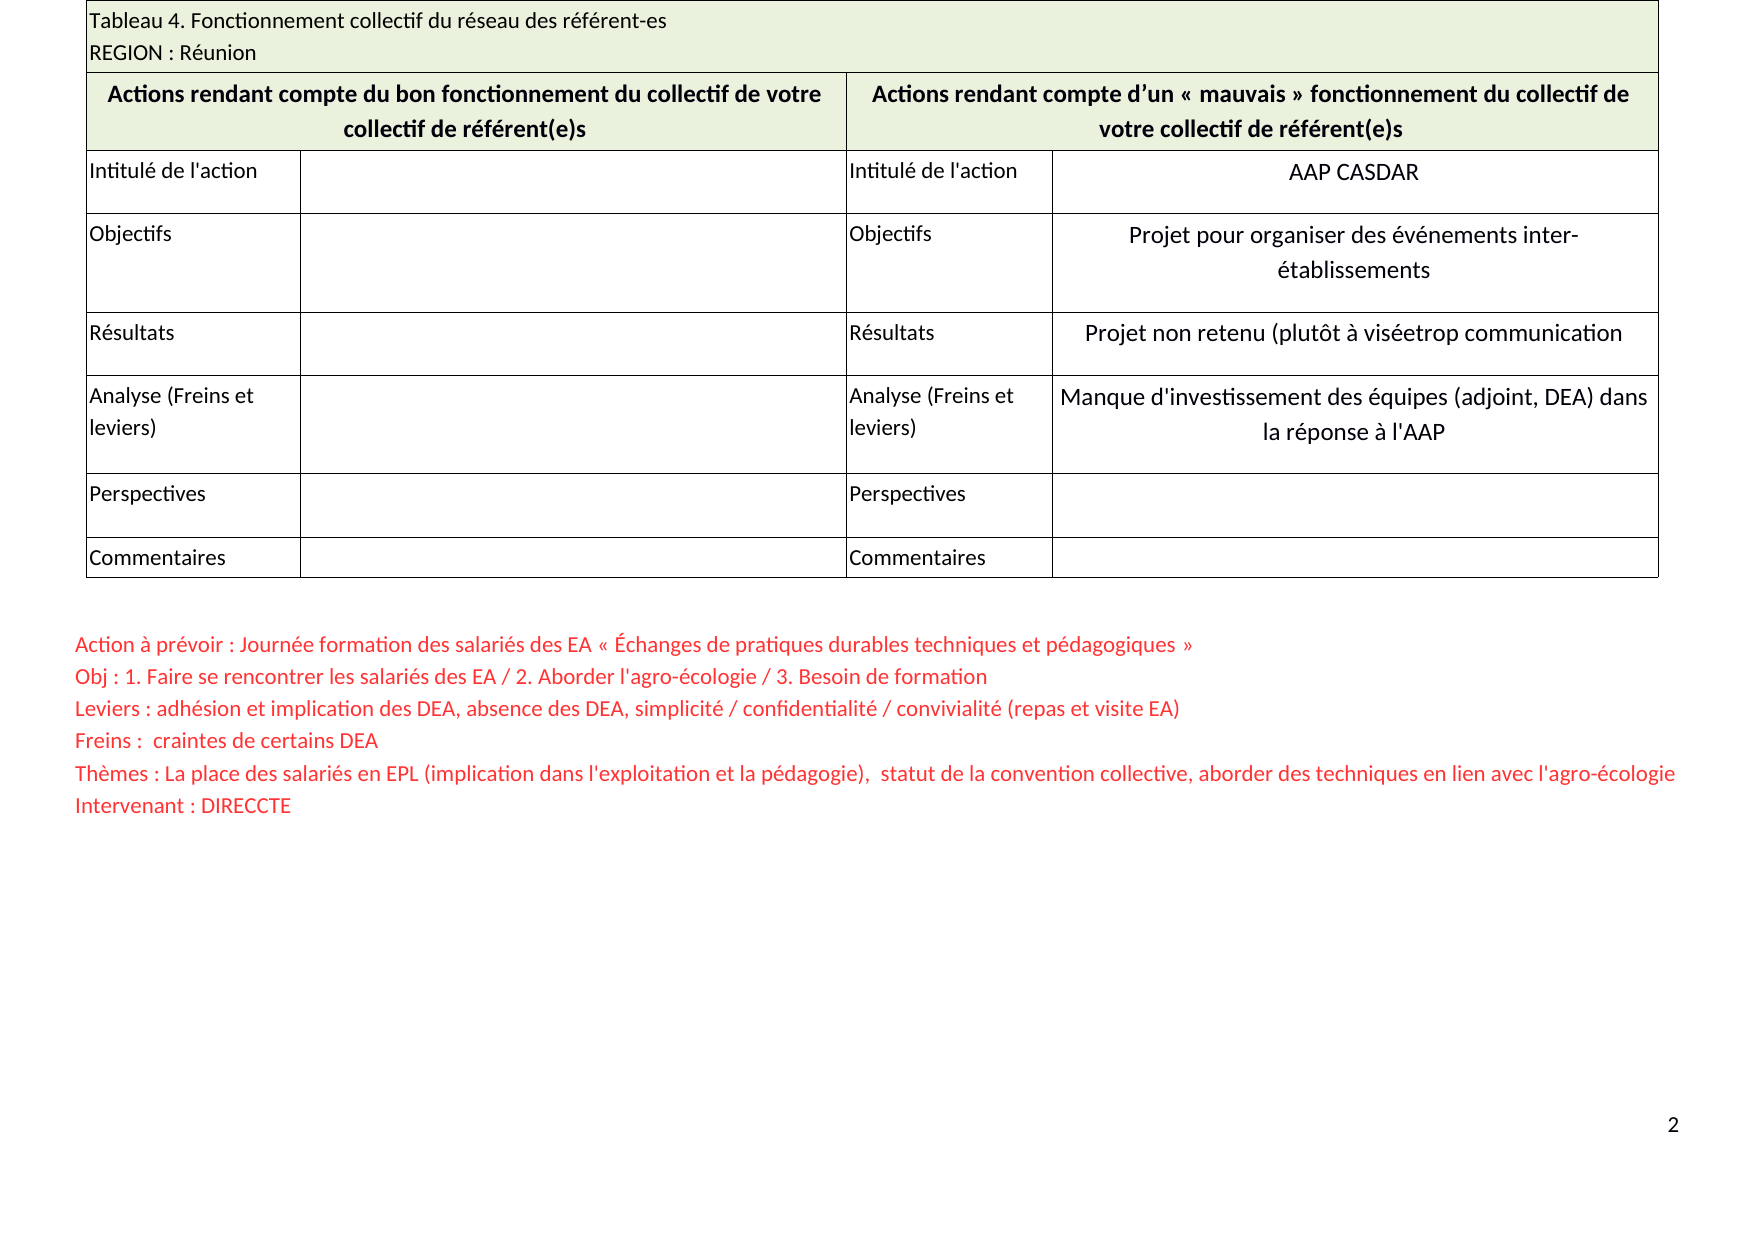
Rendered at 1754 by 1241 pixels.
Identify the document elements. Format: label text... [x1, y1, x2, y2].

table_cell Objectifs [847, 214, 1052, 311]
table_cell Projet non retenu (plutôt à viséetrop communication [1053, 313, 1658, 375]
table_cell Résultats [87, 313, 300, 375]
text Freins : craintes de certains DEA [75, 726, 1679, 754]
text Thèmes : La place des salariés en EPL (implication dans l'exploitation et la pédagogie), statut de la convention collective, aborder des techniques en lien avec l'agro-écologie [75, 759, 1679, 787]
text Obj : 1. Faire se rencontrer les salariés des EA / 2. Aborder l'agro-écologie / 3. Besoin de formation [75, 662, 1679, 690]
table_cell Projet pour organiser des événements inter-établissements [1053, 214, 1658, 311]
table_header Tableau 4. Fonctionnement collectif du réseau des référent-es REGION : Réunion [87, 1, 1658, 72]
text Action à prévoir : Journée formation des salariés des EA « Échanges de pratiques durables techniques et pédagogiques » [75, 630, 1679, 658]
text Intervenant : DIRECCTE [75, 791, 1679, 819]
text Leviers : adhésion et implication des DEA, absence des DEA, simplicité / confidentialité / convivialité (repas et visite EA) [75, 694, 1679, 722]
table_cell Intitulé de l'action [847, 151, 1052, 213]
table_cell Commentaires [847, 538, 1052, 576]
table_cell AAP CASDAR [1053, 151, 1658, 213]
table_cell Actions rendant compte d’un « mauvais » fonctionnement du collectif de votre collectif de référent(e)s [847, 73, 1658, 150]
table_cell [301, 151, 846, 213]
table_cell Perspectives [87, 474, 300, 536]
table_cell [301, 538, 846, 576]
table_cell Commentaires [87, 538, 300, 576]
table_cell Manque d'investissement des équipes (adjoint, DEA) dans la réponse à l'AAP [1053, 376, 1658, 473]
table_cell [301, 214, 846, 311]
table_cell Résultats [847, 313, 1052, 375]
table_cell [301, 376, 846, 473]
table_cell Perspectives [847, 474, 1052, 536]
table_cell Objectifs [87, 214, 300, 311]
table_cell Analyse (Freins et leviers) [87, 376, 300, 473]
table_cell [301, 474, 846, 536]
table_cell Intitulé de l'action [87, 151, 300, 213]
table_cell [1053, 474, 1658, 536]
table_cell Analyse (Freins et leviers) [847, 376, 1052, 473]
table_cell Actions rendant compte du bon fonctionnement du collectif de votre collectif de référent(e)s [87, 73, 846, 150]
table_cell [1053, 538, 1658, 576]
table_cell [301, 313, 846, 375]
